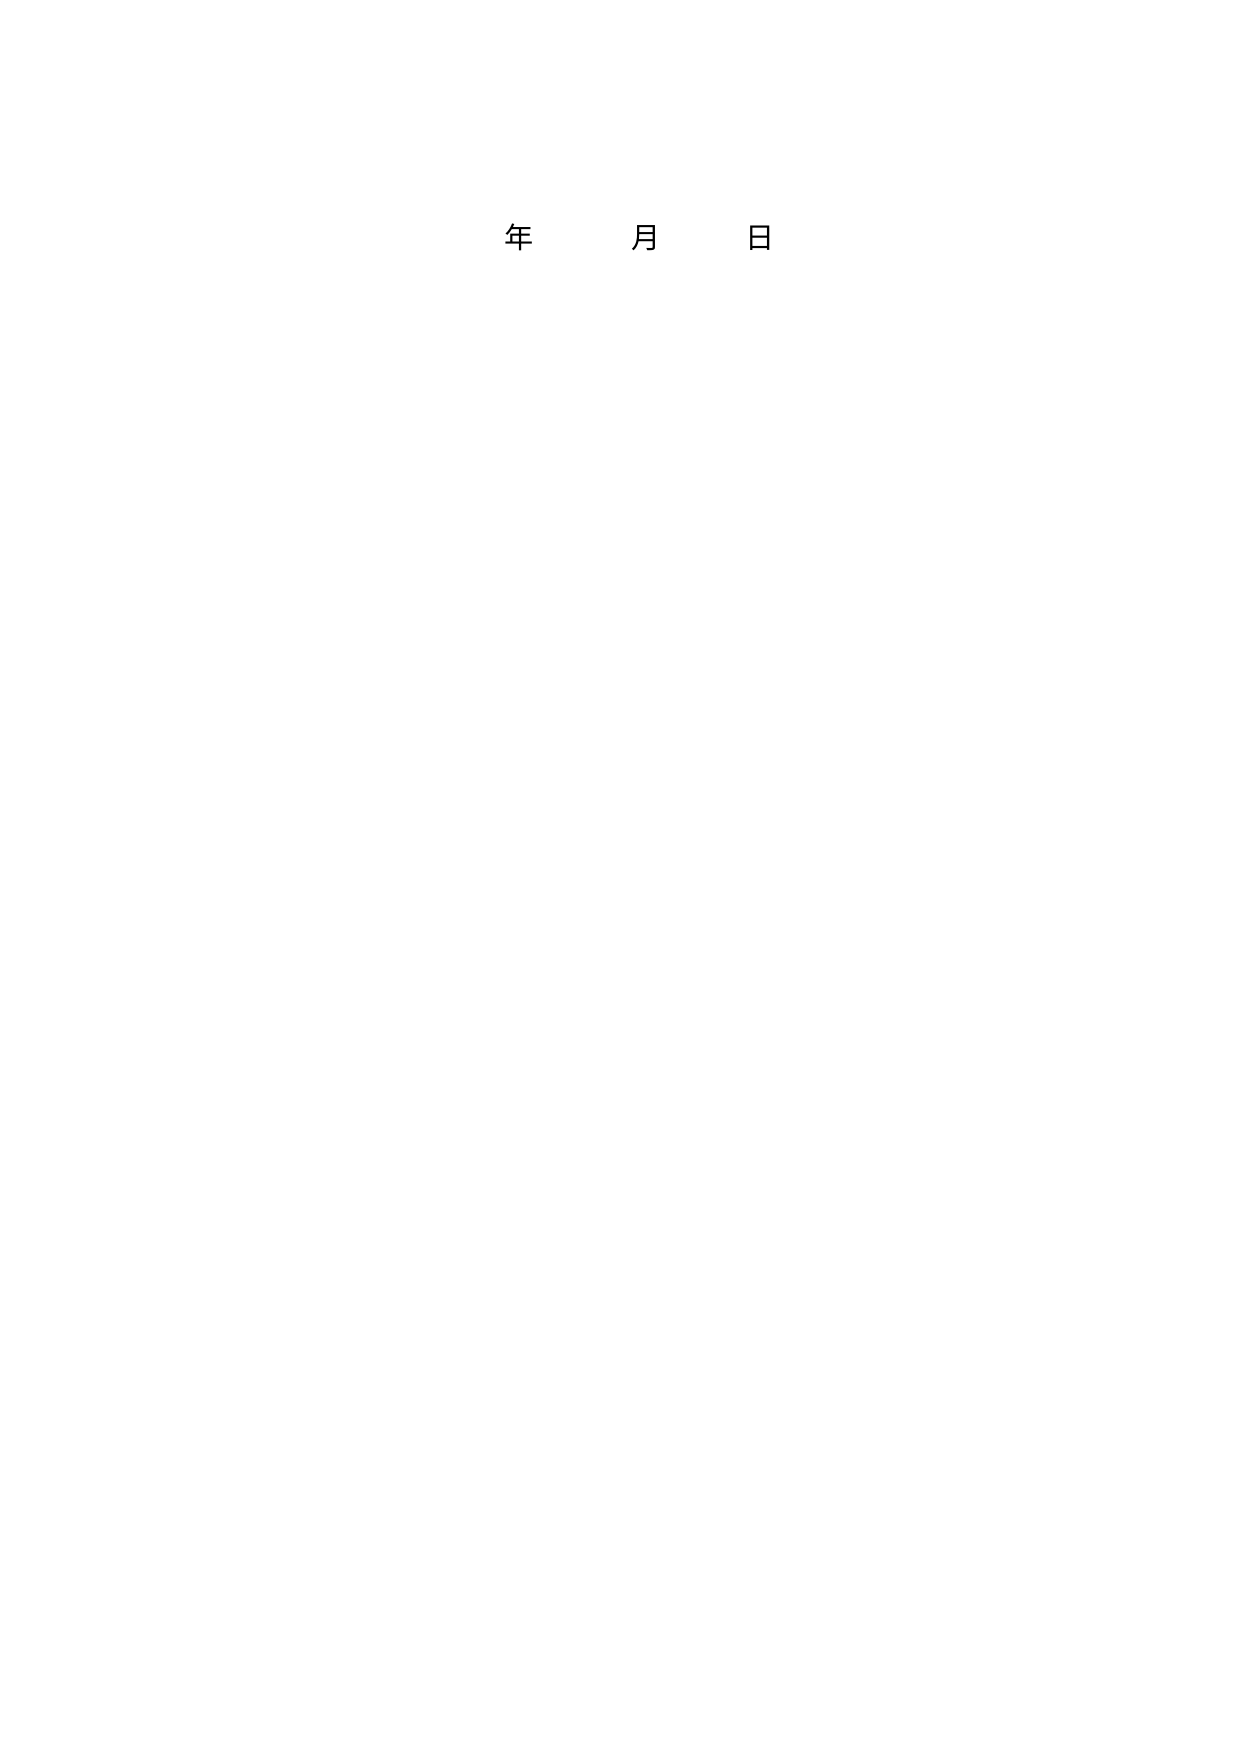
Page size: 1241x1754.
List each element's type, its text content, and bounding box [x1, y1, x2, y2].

text 年 月 日 [118, 198, 1122, 273]
